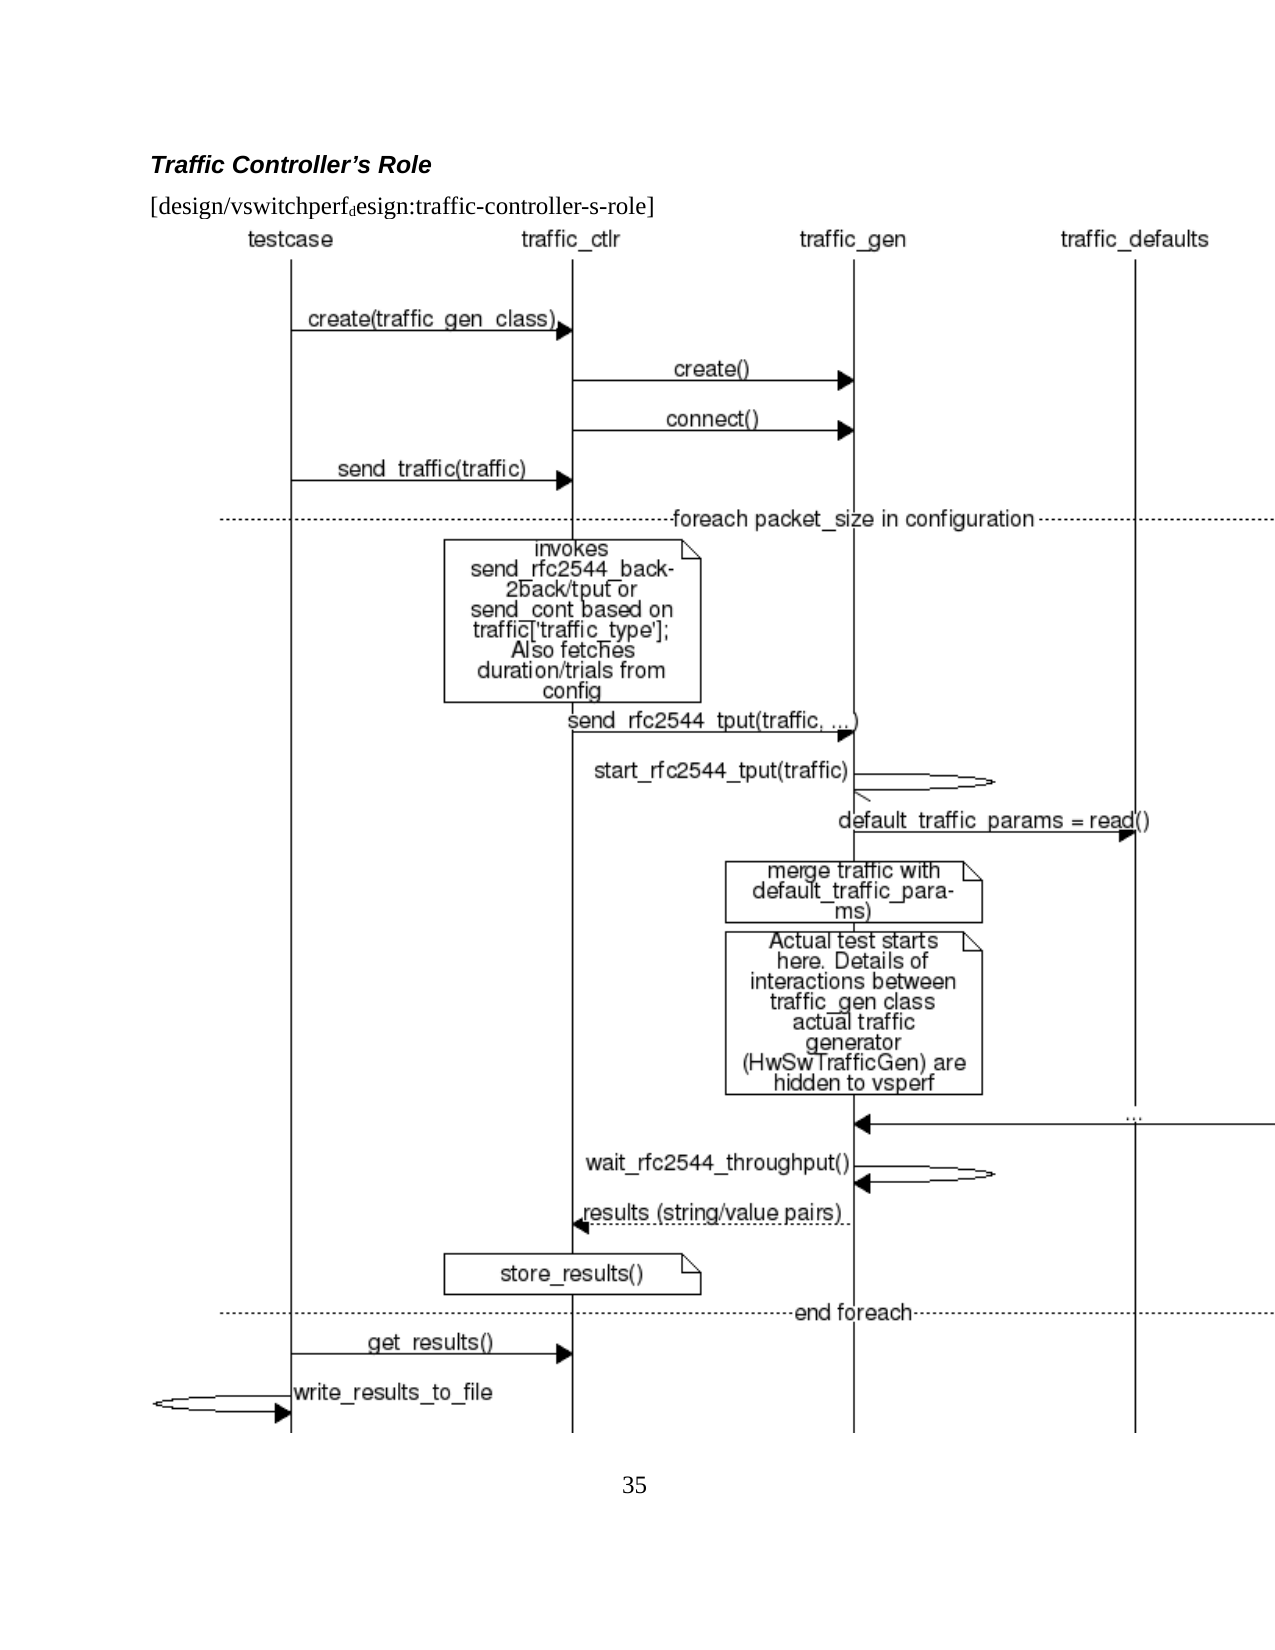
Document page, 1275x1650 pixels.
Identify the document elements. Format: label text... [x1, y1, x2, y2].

subtitle Traffic Controller’s Role [150, 150, 1125, 178]
text [design/vswitchperfdesign:traffic-controller-s-role] [150, 191, 1125, 219]
picture [150, 219, 1275, 1433]
